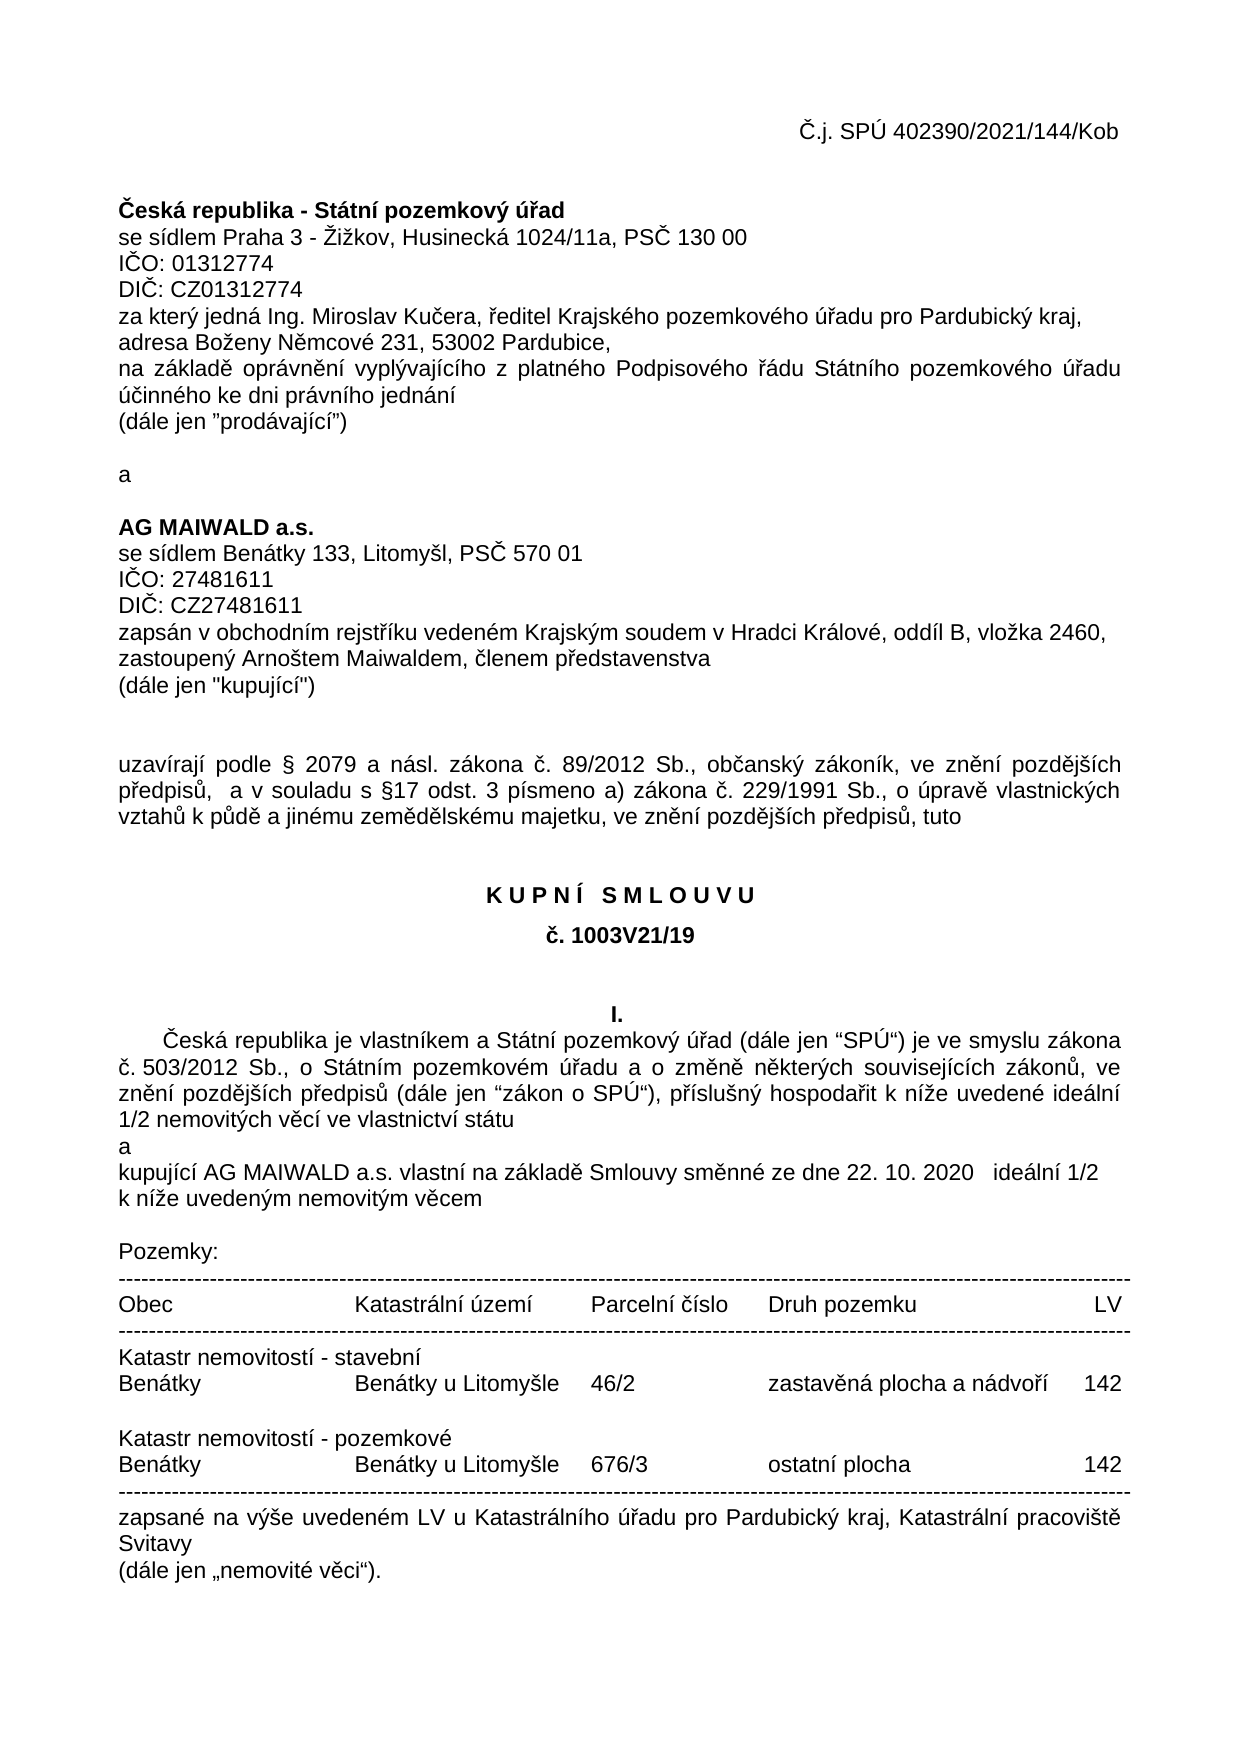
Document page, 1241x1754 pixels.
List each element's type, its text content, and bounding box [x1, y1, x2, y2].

text Č.j. SPÚ 402390/2021/144/Kob [118, 118, 1122, 144]
text zastoupený Arnoštem Maiwaldem, členem představenstva [118, 645, 1122, 672]
text Katastr nemovitostí - pozemkové [118, 1425, 1122, 1451]
text AG MAIWALD a.s. [118, 513, 1122, 540]
text adresa Boženy Němcové 231, 53002 Pardubice, [118, 329, 1122, 355]
text Česká republika - Státní pozemkový úřad [118, 197, 1122, 223]
text zapsané na výše uvedeném LV u Katastrálního úřadu pro Pardubický kraj, Katastrální pracoviště Svitavy [118, 1504, 1122, 1557]
text (dále jen ”prodávající”) [118, 408, 1122, 434]
text k níže uvedeným nemovitým věcem [118, 1185, 1122, 1212]
text ------------------------------------------------------------------------------------------------------------------------------------- [118, 1317, 1137, 1343]
text DIČ: CZ27481611 [118, 592, 1122, 619]
text se sídlem Benátky 133, Litomyšl, PSČ 570 01 [118, 540, 1122, 566]
text Benátky Benátky u Litomyšle 676/3 ostatní plocha 142 [118, 1451, 1122, 1478]
text se sídlem Praha 3 - Žižkov, Husinecká 1024/11a, PSČ 130 00 [118, 223, 1122, 250]
text Česká republika je vlastníkem a Státní pozemkový úřad (dále jen “SPÚ“) je ve smyslu zákona č. 503/2012 Sb., o Státním pozemkovém úřadu a o změně některých souvisejících zákonů, ve znění pozdějších předpisů (dále jen “zákon o SPÚ“), příslušný hospodařit k níže uvedené ideální 1/2 nemovitých věcí ve vlastnictví státu [118, 1027, 1122, 1133]
text ------------------------------------------------------------------------------------------------------------------------------------- [118, 1264, 1137, 1291]
text Benátky Benátky u Litomyšle 46/2 zastavěná plocha a nádvoří 142 [118, 1370, 1122, 1396]
text za který jedná Ing. Miroslav Kučera, ředitel Krajského pozemkového úřadu pro Pardubický kraj, [118, 303, 1122, 329]
text na základě oprávnění vyplývajícího z platného Podpisového řádu Státního pozemkového úřadu účinného ke dni právního jednání [118, 355, 1122, 408]
text K U P N Í S M L O U V U [118, 882, 1122, 909]
text I. [118, 1001, 1122, 1027]
text IČO: 27481611 [118, 566, 1122, 592]
text Katastr nemovitostí - stavební [118, 1343, 1122, 1370]
text a [118, 461, 1122, 487]
text ------------------------------------------------------------------------------------------------------------------------------------- [118, 1478, 1137, 1504]
text IČO: 01312774 [118, 250, 1122, 276]
text č. 1003V21/19 [118, 922, 1122, 948]
text DIČ: CZ01312774 [118, 276, 1122, 303]
text kupující AG MAIWALD a.s. vlastní na základě Smlouvy směnné ze dne 22. 10. 2020 ideální 1/2 [118, 1159, 1122, 1185]
text Obec Katastrální území Parcelní číslo Druh pozemku LV [118, 1291, 1122, 1317]
text zapsán v obchodním rejstříku vedeném Krajským soudem v Hradci Králové, oddíl B, vložka 2460, [118, 619, 1122, 645]
text a [118, 1133, 1122, 1159]
text uzavírají podle § 2079 a násl. zákona č. 89/2012 Sb., občanský zákoník, ve znění pozdějších předpisů, a v souladu s §17 odst. 3 písmeno a) zákona č. 229/1991 Sb., o úpravě vlastnických vztahů k půdě a jinému zemědělskému majetku, ve znění pozdějších předpisů, tuto [118, 751, 1122, 830]
text Pozemky: [118, 1238, 1122, 1264]
text (dále jen „nemovité věci“). [118, 1557, 1122, 1583]
text (dále jen "kupující") [118, 672, 1122, 698]
